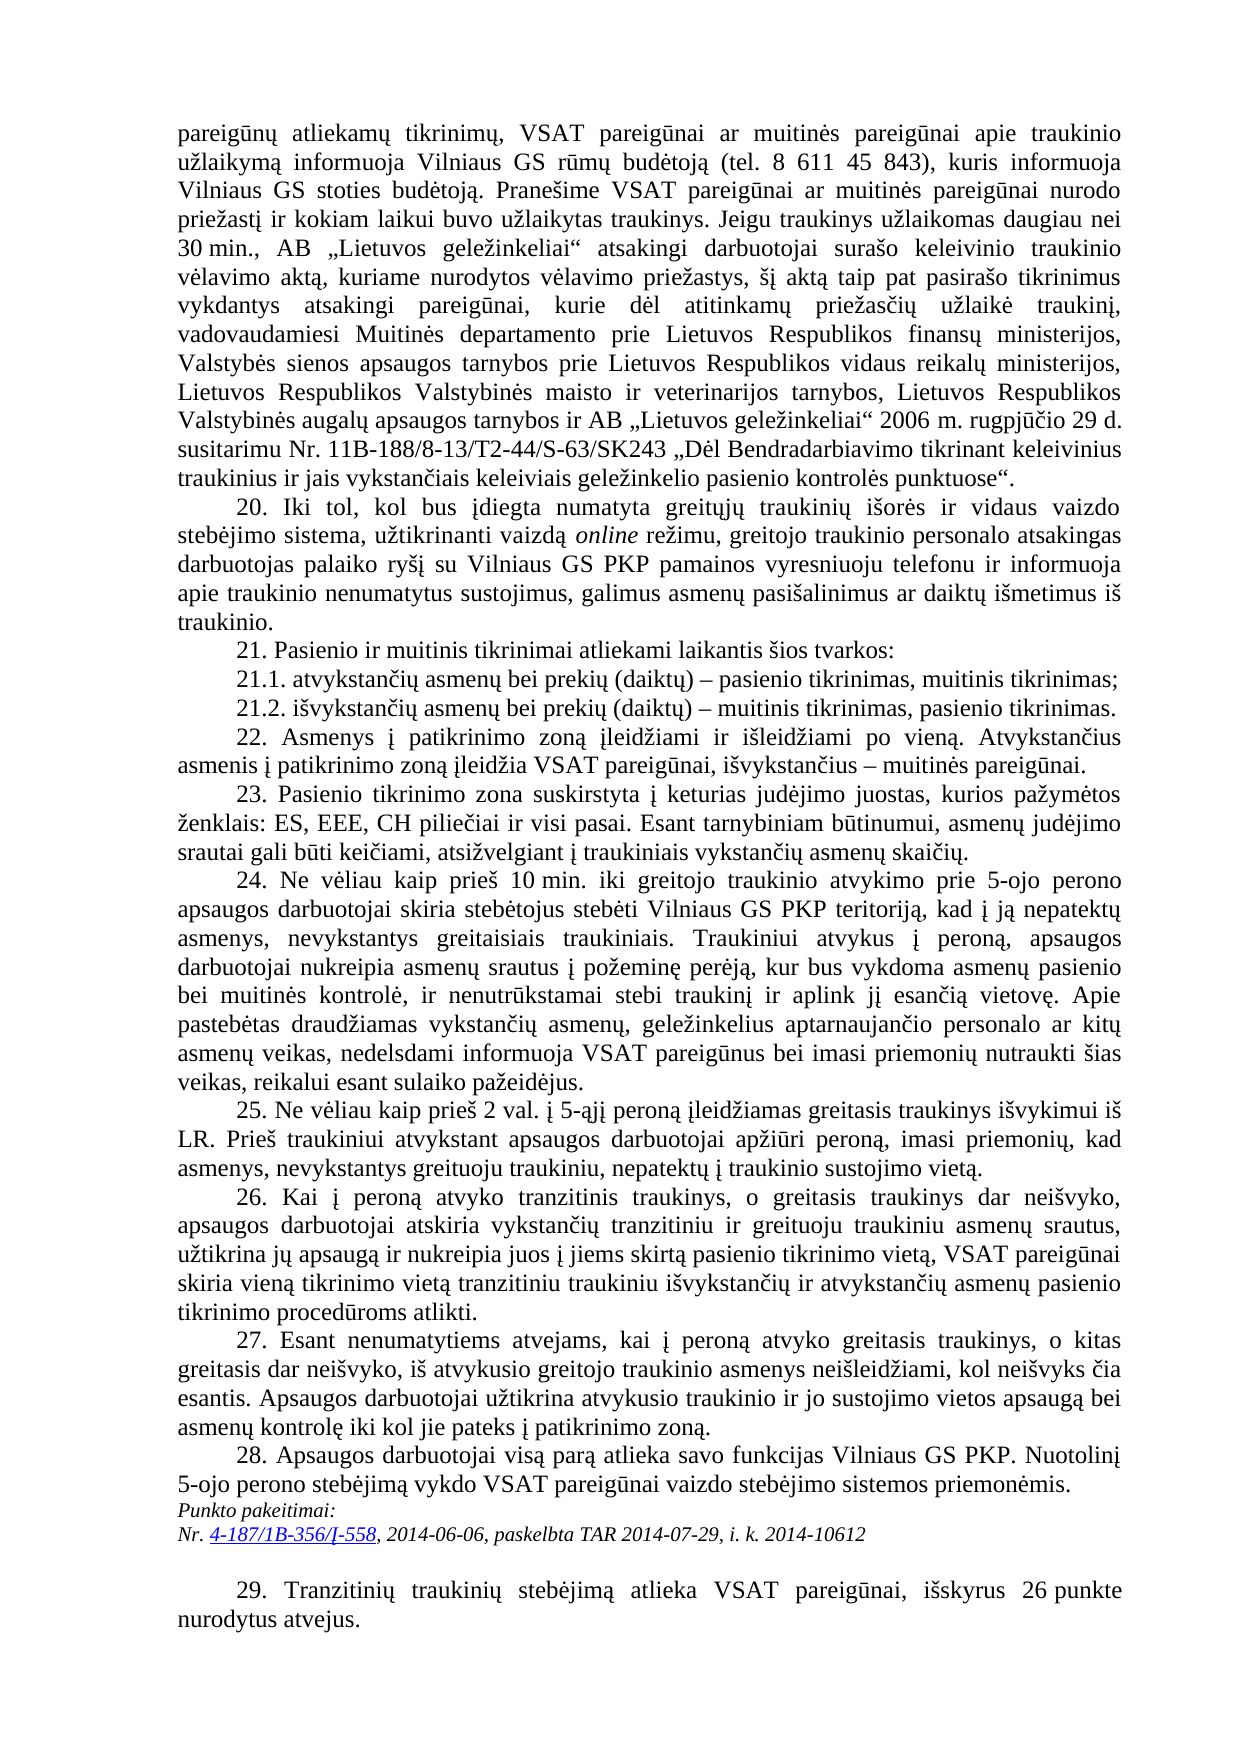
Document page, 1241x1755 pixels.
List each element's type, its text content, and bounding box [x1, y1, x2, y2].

text 24. Ne vėliau kaip prieš 10 min. iki greitojo traukinio atvykimo prie 5-ojo perono apsaugos darbuotojai skiria stebėtojus stebėti Vilniaus GS PKP teritoriją, kad į ją nepatektų asmenys, nevykstantys greitaisiais traukiniais. Traukiniui atvykus į peroną, apsaugos darbuotojai nukreipia asmenų srautus į požeminę perėją, kur bus vykdoma asmenų pasienio bei muitinės kontrolė, ir nenutrūkstamai stebi traukinį ir aplink jį esančią vietovę. Apie pastebėtas draudžiamas vykstančių asmenų, geležinkelius aptarnaujančio personalo ar kitų asmenų veikas, nedelsdami informuoja VSAT pareigūnus bei imasi priemonių nutraukti šias veikas, reikalui esant sulaiko pažeidėjus. [177, 866, 1122, 1096]
text 21.2. išvykstančių asmenų bei prekių (daiktų) – muitinis tikrinimas, pasienio tikrinimas. [177, 693, 1122, 722]
text 23. Pasienio tikrinimo zona suskirstyta į keturias judėjimo juostas, kurios pažymėtos ženklais: ES, EEE, CH piliečiai ir visi pasai. Esant tarnybiniam būtinumui, asmenų judėjimo srautai gali būti keičiami, atsižvelgiant į traukiniais vykstančių asmenų skaičių. [177, 779, 1122, 866]
text 27. Esant nenumatytiems atvejams, kai į peroną atvyko greitasis traukinys, o kitas greitasis dar neišvyko, iš atvykusio greitojo traukinio asmenys neišleidžiami, kol neišvyks čia esantis. Apsaugos darbuotojai užtikrina atvykusio traukinio ir jo sustojimo vietos apsaugą bei asmenų kontrolę iki kol jie pateks į patikrinimo zoną. [177, 1326, 1122, 1441]
text 29. Tranzitinių traukinių stebėjimą atlieka VSAT pareigūnai, išskyrus 26 punkte nurodytus atvejus. [177, 1575, 1122, 1632]
text pareigūnų atliekamų tikrinimų, VSAT pareigūnai ar muitinės pareigūnai apie traukinio užlaikymą informuoja Vilniaus GS rūmų budėtoją (tel. 8 611 45 843), kuris informuoja Vilniaus GS stoties budėtoją. Pranešime VSAT pareigūnai ar muitinės pareigūnai nurodo priežastį ir kokiam laikui buvo užlaikytas traukinys. Jeigu traukinys užlaikomas daugiau nei 30 min., AB „Lietuvos geležinkeliai“ atsakingi darbuotojai surašo keleivinio traukinio vėlavimo aktą, kuriame nurodytos vėlavimo priežastys, šį aktą taip pat pasirašo tikrinimus vykdantys atsakingi pareigūnai, kurie dėl atitinkamų priežasčių užlaikė traukinį, vadovaudamiesi Muitinės departamento prie Lietuvos Respublikos finansų ministerijos, Valstybės sienos apsaugos tarnybos prie Lietuvos Respublikos vidaus reikalų ministerijos, Lietuvos Respublikos Valstybinės maisto ir veterinarijos tarnybos, Lietuvos Respublikos Valstybinės augalų apsaugos tarnybos ir AB „Lietuvos geležinkeliai“ 2006 m. rugpjūčio 29 d. susitarimu Nr. 11B-188/8-13/T2-44/S-63/SK243 „Dėl Bendradarbiavimo tikrinant keleivinius traukinius ir jais vykstančiais keleiviais geležinkelio pasienio kontrolės punktuose“. [177, 118, 1122, 492]
text 21. Pasienio ir muitinis tikrinimai atliekami laikantis šios tvarkos: [177, 636, 1122, 664]
text 26. Kai į peroną atvyko tranzitinis traukinys, o greitasis traukinys dar neišvyko, apsaugos darbuotojai atskiria vykstančių tranzitiniu ir greituoju traukiniu asmenų srautus, užtikrina jų apsaugą ir nukreipia juos į jiems skirtą pasienio tikrinimo vietą, VSAT pareigūnai skiria vieną tikrinimo vietą tranzitiniu traukiniu išvykstančių ir atvykstančių asmenų pasienio tikrinimo procedūroms atlikti. [177, 1182, 1122, 1326]
text 25. Ne vėliau kaip prieš 2 val. į 5-ąjį peroną įleidžiamas greitasis traukinys išvykimui iš LR. Prieš traukiniui atvykstant apsaugos darbuotojai apžiūri peroną, imasi priemonių, kad asmenys, nevykstantys greituoju traukiniu, nepatektų į traukinio sustojimo vietą. [177, 1096, 1122, 1182]
text 20. Iki tol, kol bus įdiegta numatyta greitųjų traukinių išorės ir vidaus vaizdo stebėjimo sistema, užtikrinanti vaizdą online režimu, greitojo traukinio personalo atsakingas darbuotojas palaiko ryšį su Vilniaus GS PKP pamainos vyresniuoju telefonu ir informuoja apie traukinio nenumatytus sustojimus, galimus asmenų pasišalinimus ar daiktų išmetimus iš traukinio. [177, 492, 1122, 636]
text Nr. 4-187/1B-356/Į-558, 2014-06-06, paskelbta TAR 2014-07-29, i. k. 2014-10612 [177, 1522, 1122, 1546]
text 28. Apsaugos darbuotojai visą parą atlieka savo funkcijas Vilniaus GS PKP. Nuotolinį 5-ojo perono stebėjimą vykdo VSAT pareigūnai vaizdo stebėjimo sistemos priemonėmis. [177, 1441, 1122, 1498]
text 21.1. atvykstančių asmenų bei prekių (daiktų) – pasienio tikrinimas, muitinis tikrinimas; [177, 664, 1122, 693]
text 22. Asmenys į patikrinimo zoną įleidžiami ir išleidžiami po vieną. Atvykstančius asmenis į patikrinimo zoną įleidžia VSAT pareigūnai, išvykstančius – muitinės pareigūnai. [177, 722, 1122, 779]
text Punkto pakeitimai: [177, 1498, 1122, 1522]
